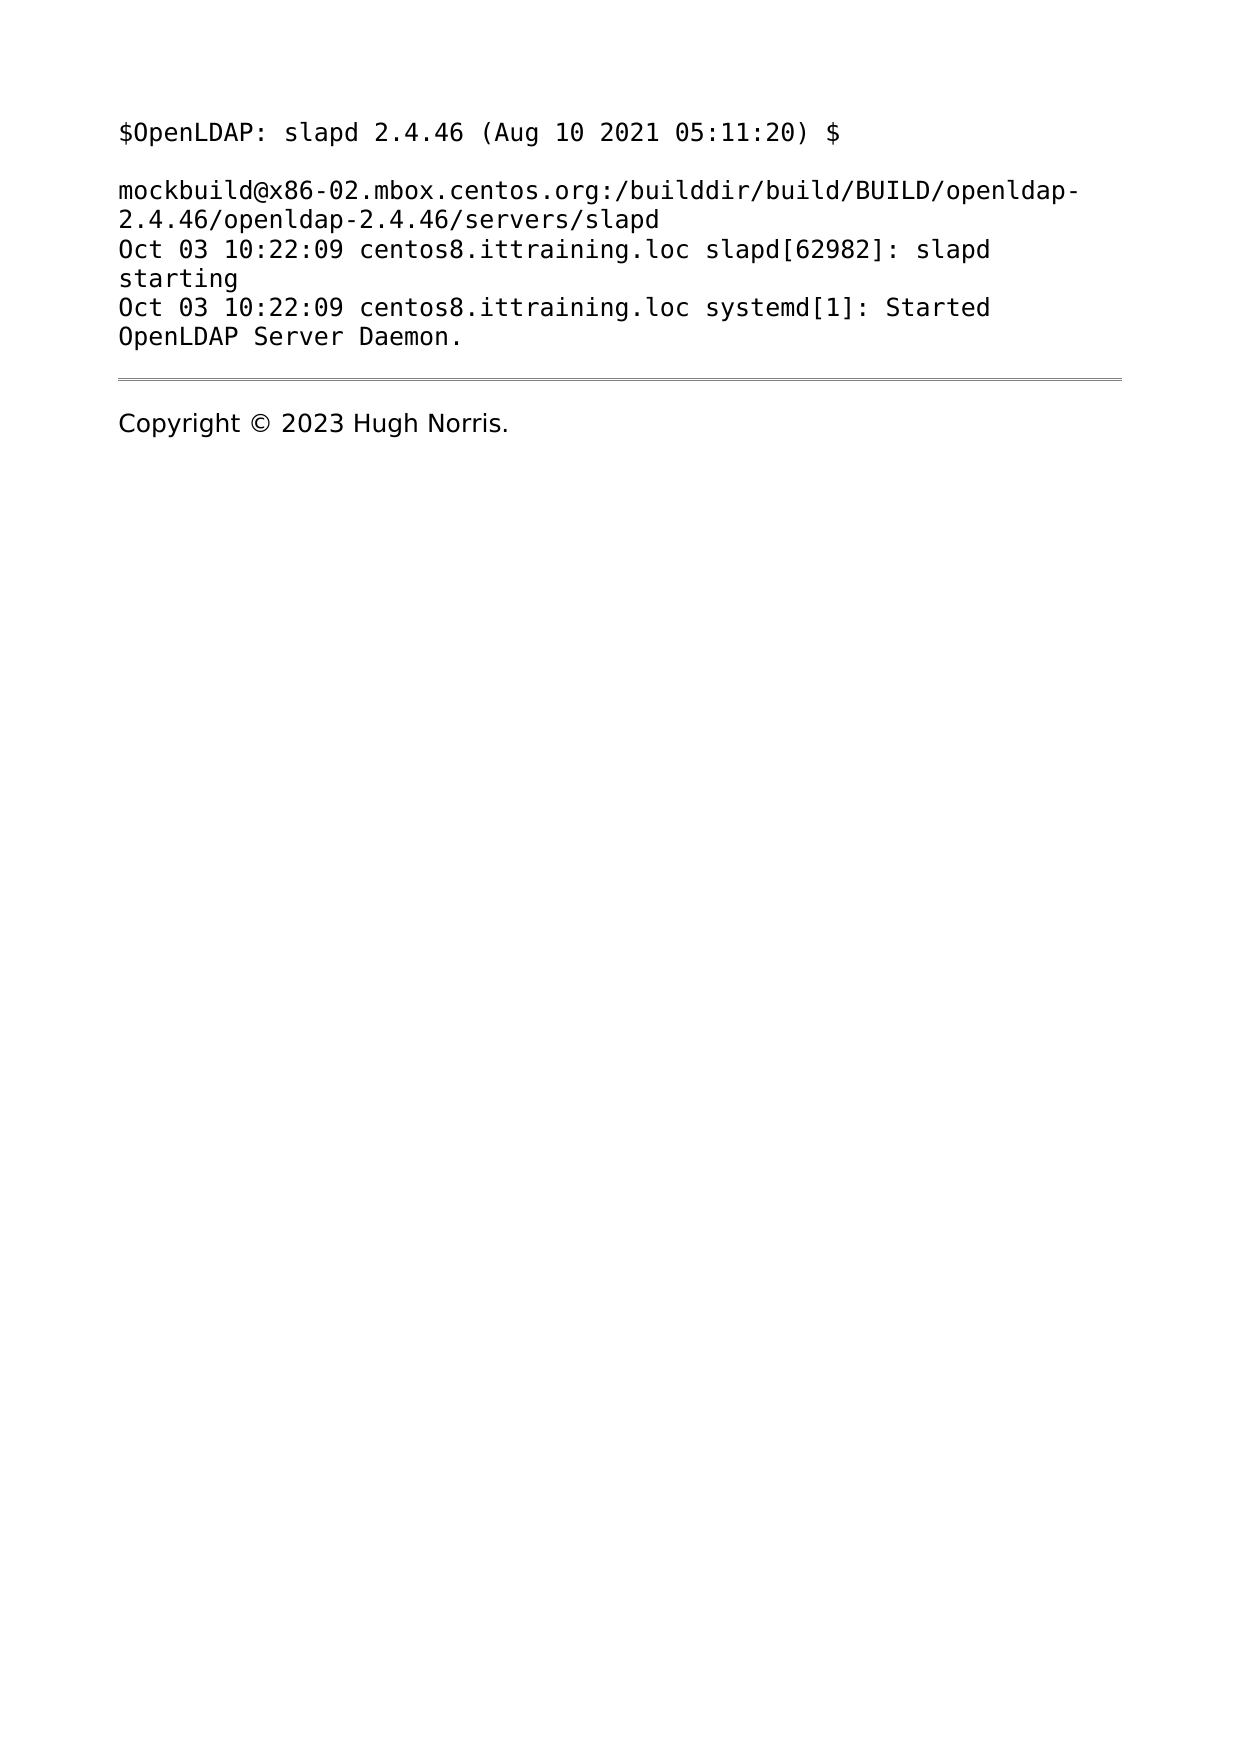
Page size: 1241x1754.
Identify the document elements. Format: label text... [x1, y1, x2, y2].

text $OpenLDAP: slapd 2.4.46 (Aug 10 2021 05:11:20) $ mockbuild@x86-02.mbox.centos.org:/builddir/build/BUILD/openldap-2.4.46/openldap-2.4.46/servers/slapd Oct 03 10:22:09 centos8.ittraining.loc slapd[62982]: slapd starting Oct 03 10:22:09 centos8.ittraining.loc systemd[1]: Started OpenLDAP Server Daemon. [118, 118, 1122, 351]
text Copyright © 2023 Hugh Norris. [118, 409, 1122, 439]
